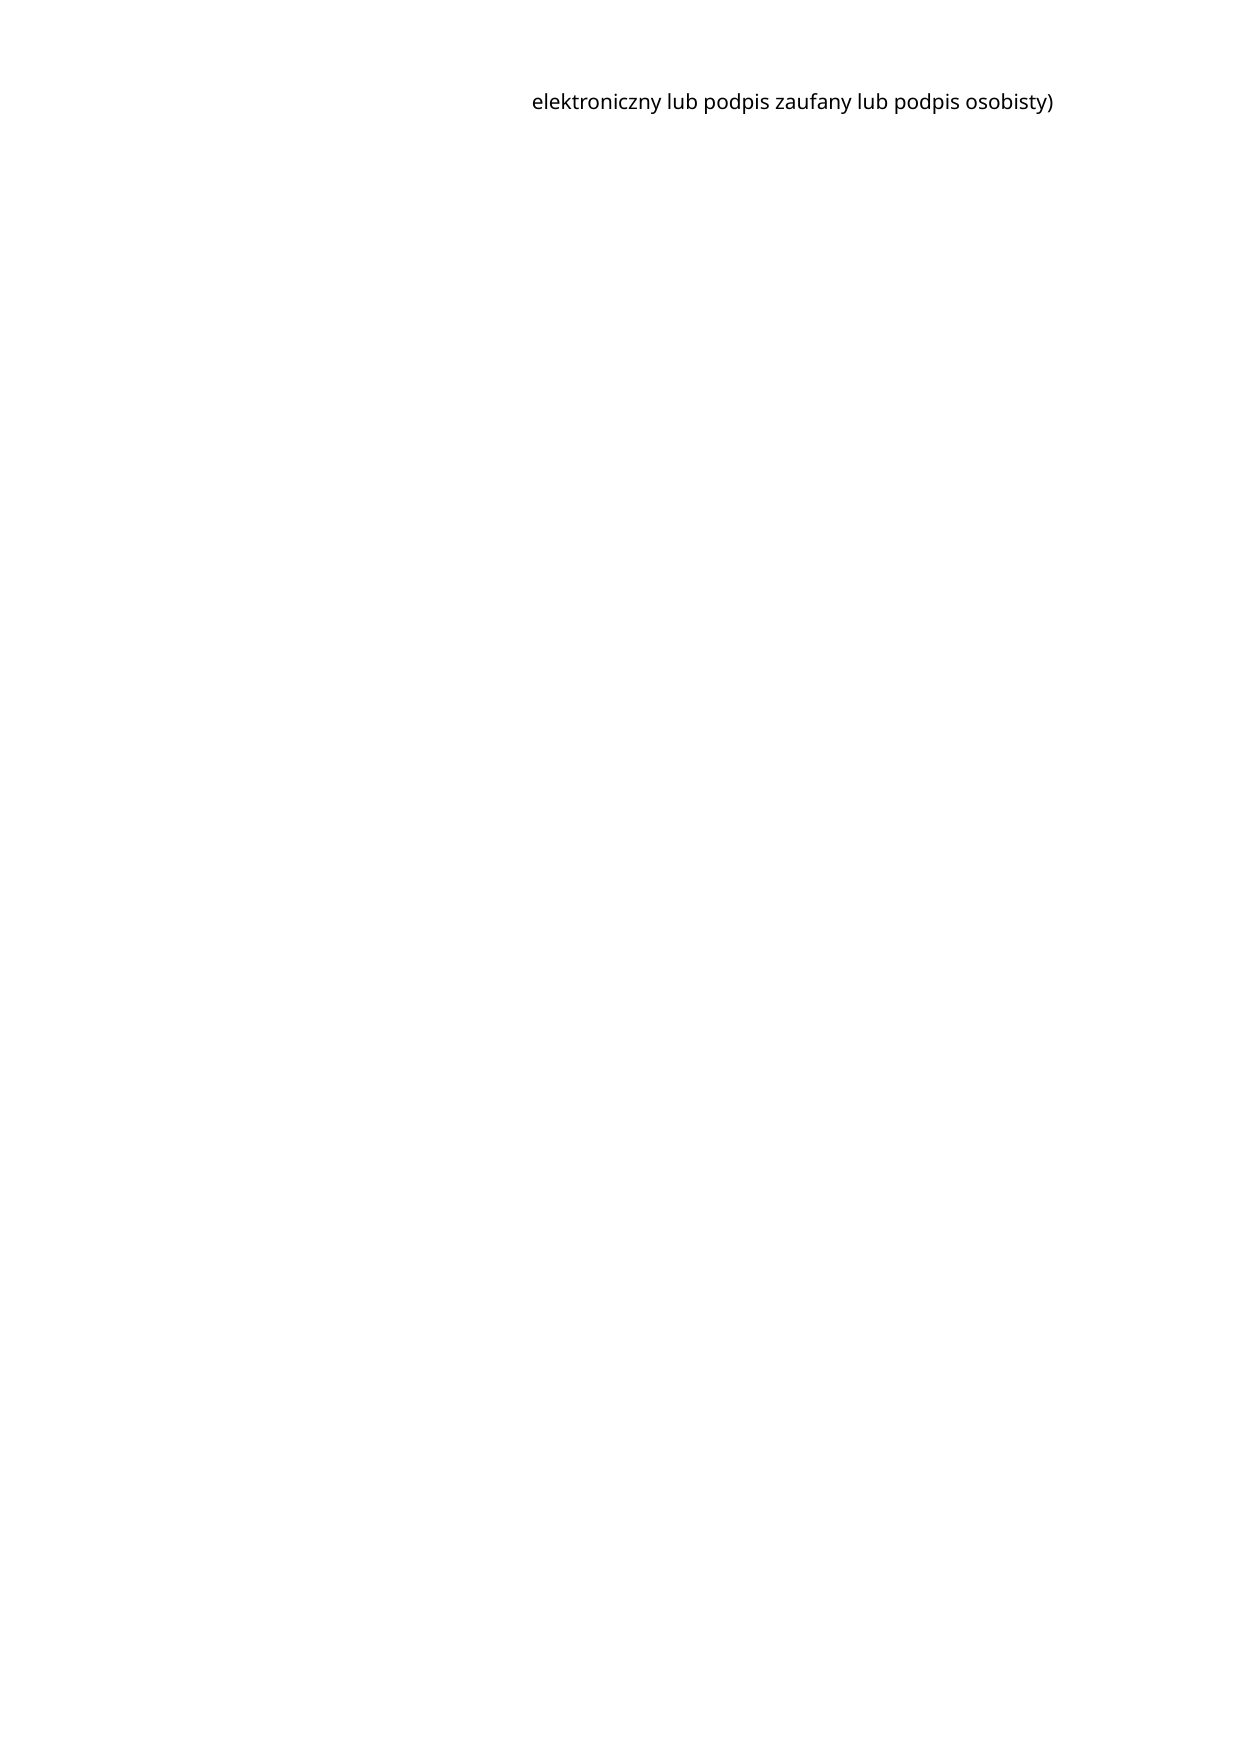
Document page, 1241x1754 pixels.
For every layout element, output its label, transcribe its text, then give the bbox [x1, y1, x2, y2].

text elektroniczny lub podpis zaufany lub podpis osobisty) [118, 87, 1122, 116]
